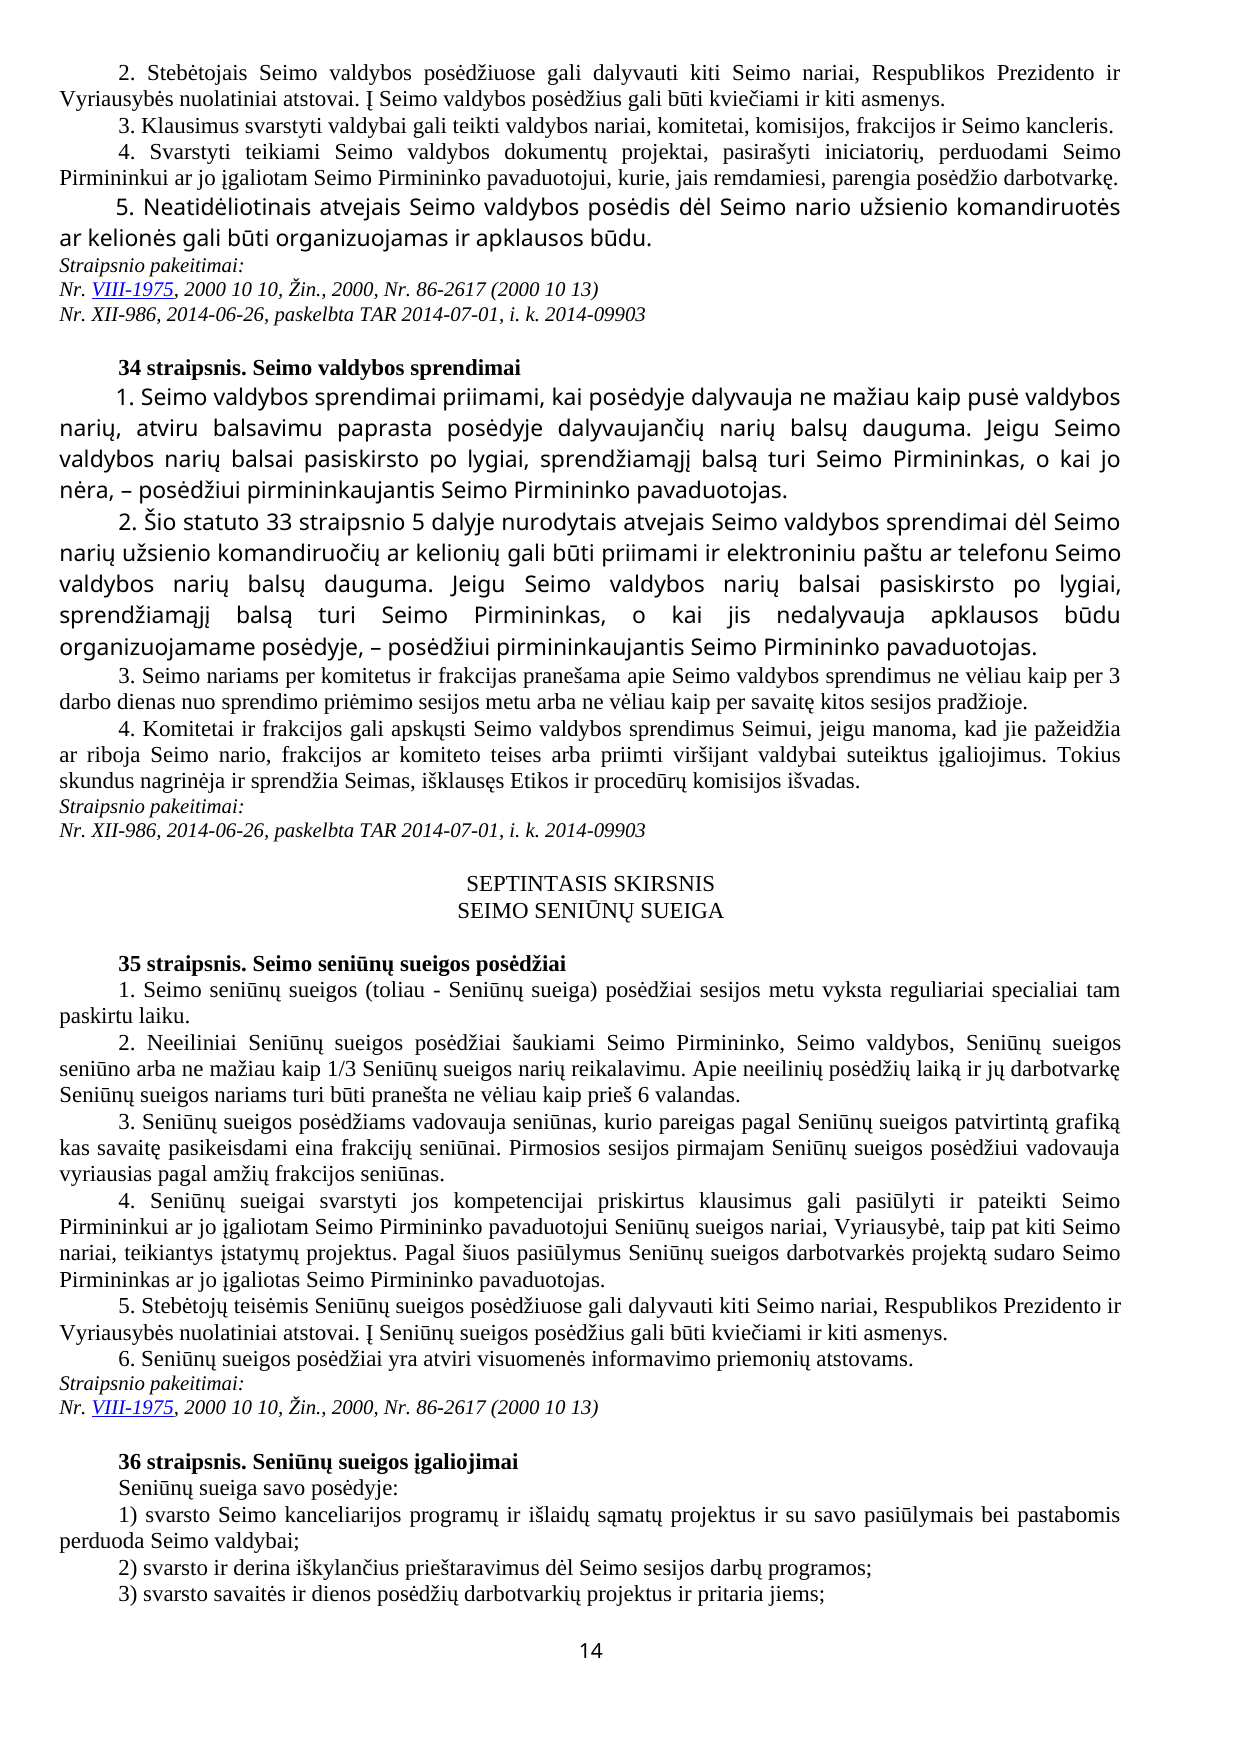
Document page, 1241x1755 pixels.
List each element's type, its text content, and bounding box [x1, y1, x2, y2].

text Nr. XII-986, 2014-06-26, paskelbta TAR 2014-07-01, i. k. 2014-09903 [59, 301, 1122, 326]
text 4. Svarstyti teikiami Seimo valdybos dokumentų projektai, pasirašyti iniciatorių, perduodami Seimo Pirmininkui ar jo įgaliotam Seimo Pirmininko pavaduotojui, kurie, jais remdamiesi, parengia posėdžio darbotvarkę. [59, 138, 1122, 191]
text 2. Neeiliniai Seniūnų sueigos posėdžiai šaukiami Seimo Pirmininko, Seimo valdybos, Seniūnų sueigos seniūno arba ne mažiau kaip 1/3 Seniūnų sueigos narių reikalavimu. Apie neeilinių posėdžių laiką ir jų darbotvarkę Seniūnų sueigos nariams turi būti pranešta ne vėliau kaip prieš 6 valandas. [59, 1029, 1122, 1108]
text Seniūnų sueiga savo posėdyje: [59, 1474, 1122, 1501]
text 4. Seniūnų sueigai svarstyti jos kompetencijai priskirtus klausimus gali pasiūlyti ir pateikti Seimo Pirmininkui ar jo įgaliotam Seimo Pirmininko pavaduotojui Seniūnų sueigos nariai, Vyriausybė, taip pat kiti Seimo nariai, teikiantys įstatymų projektus. Pagal šiuos pasiūlymus Seniūnų sueigos darbotvarkės projektą sudaro Seimo Pirmininkas ar jo įgaliotas Seimo Pirmininko pavaduotojas. [59, 1187, 1122, 1292]
text 2. Stebėtojais Seimo valdybos posėdžiuose gali dalyvauti kiti Seimo nariai, Respublikos Prezidento ir Vyriausybės nuolatiniai atstovai. Į Seimo valdybos posėdžius gali būti kviečiami ir kiti asmenys. [59, 59, 1122, 112]
text 2) svarsto ir derina iškylančius prieštaravimus dėl Seimo sesijos darbų programos; [59, 1553, 1122, 1580]
text 3) svarsto savaitės ir dienos posėdžių darbotvarkių projektus ir pritaria jiems; [59, 1580, 1122, 1606]
text 3. Seimo nariams per komitetus ir frakcijas pranešama apie Seimo valdybos sprendimus ne vėliau kaip per 3 darbo dienas nuo sprendimo priėmimo sesijos metu arba ne vėliau kaip per savaitę kitos sesijos pradžioje. [59, 662, 1122, 714]
text 3. Klausimus svarstyti valdybai gali teikti valdybos nariai, komitetai, komisijos, frakcijos ir Seimo kancleris. [59, 112, 1122, 138]
text 6. Seniūnų sueigos posėdžiai yra atviri visuomenės informavimo priemonių atstovams. [59, 1345, 1122, 1371]
text Straipsnio pakeitimai: [59, 253, 1122, 277]
text SEPTINTASIS SKIRSNIS [59, 871, 1122, 897]
text Nr. XII-986, 2014-06-26, paskelbta TAR 2014-07-01, i. k. 2014-09903 [59, 818, 1122, 842]
text 35 straipsnis. Seimo seniūnų sueigos posėdžiai [59, 949, 1122, 976]
text 36 straipsnis. Seniūnų sueigos įgaliojimai [59, 1448, 1122, 1474]
text 3. Seniūnų sueigos posėdžiams vadovauja seniūnas, kurio pareigas pagal Seniūnų sueigos patvirtintą grafiką kas savaitę pasikeisdami eina frakcijų seniūnai. Pirmosios sesijos pirmajam Seniūnų sueigos posėdžiui vadovauja vyriausias pagal amžių frakcijos seniūnas. [59, 1108, 1122, 1187]
text 34 straipsnis. Seimo valdybos sprendimai [59, 354, 1122, 381]
text 1. Seimo valdybos sprendimai priimami, kai posėdyje dalyvauja ne mažiau kaip pusė valdybos narių, atviru balsavimu paprasta posėdyje dalyvaujančių narių balsų dauguma. Jeigu Seimo valdybos narių balsai pasiskirsto po lygiai, sprendžiamąjį balsą turi Seimo Pirmininkas, o kai jo nėra, – posėdžiui pirmininkaujantis Seimo Pirmininko pavaduotojas. [59, 381, 1122, 506]
text 5. Neatidėliotinais atvejais Seimo valdybos posėdis dėl Seimo nario užsienio komandiruotės ar kelionės gali būti organizuojamas ir apklausos būdu. [59, 191, 1122, 253]
text Nr. VIII-1975, 2000 10 10, Žin., 2000, Nr. 86-2617 (2000 10 13) [59, 277, 1122, 301]
text 2. Šio statuto 33 straipsnio 5 dalyje nurodytais atvejais Seimo valdybos sprendimai dėl Seimo narių užsienio komandiruočių ar kelionių gali būti priimami ir elektroniniu paštu ar telefonu Seimo valdybos narių balsų dauguma. Jeigu Seimo valdybos narių balsai pasiskirsto po lygiai, sprendžiamąjį balsą turi Seimo Pirmininkas, o kai jis nedalyvauja apklausos būdu organizuojamame posėdyje, – posėdžiui pirmininkaujantis Seimo Pirmininko pavaduotojas. [59, 506, 1122, 662]
text SEIMO SENIŪNŲ SUEIGA [59, 897, 1122, 923]
text 5. Stebėtojų teisėmis Seniūnų sueigos posėdžiuose gali dalyvauti kiti Seimo nariai, Respublikos Prezidento ir Vyriausybės nuolatiniai atstovai. Į Seniūnų sueigos posėdžius gali būti kviečiami ir kiti asmenys. [59, 1292, 1122, 1345]
text 1) svarsto Seimo kanceliarijos programų ir išlaidų sąmatų projektus ir su savo pasiūlymais bei pastabomis perduoda Seimo valdybai; [59, 1501, 1122, 1553]
text Straipsnio pakeitimai: [59, 794, 1122, 818]
text Nr. VIII-1975, 2000 10 10, Žin., 2000, Nr. 86-2617 (2000 10 13) [59, 1395, 1122, 1419]
text 1. Seimo seniūnų sueigos (toliau - Seniūnų sueiga) posėdžiai sesijos metu vyksta reguliariai specialiai tam paskirtu laiku. [59, 976, 1122, 1029]
text 4. Komitetai ir frakcijos gali apskųsti Seimo valdybos sprendimus Seimui, jeigu manoma, kad jie pažeidžia ar riboja Seimo nario, frakcijos ar komiteto teises arba priimti viršijant valdybai suteiktus įgaliojimus. Tokius skundus nagrinėja ir sprendžia Seimas, išklausęs Etikos ir procedūrų komisijos išvadas. [59, 714, 1122, 794]
text Straipsnio pakeitimai: [59, 1371, 1122, 1395]
